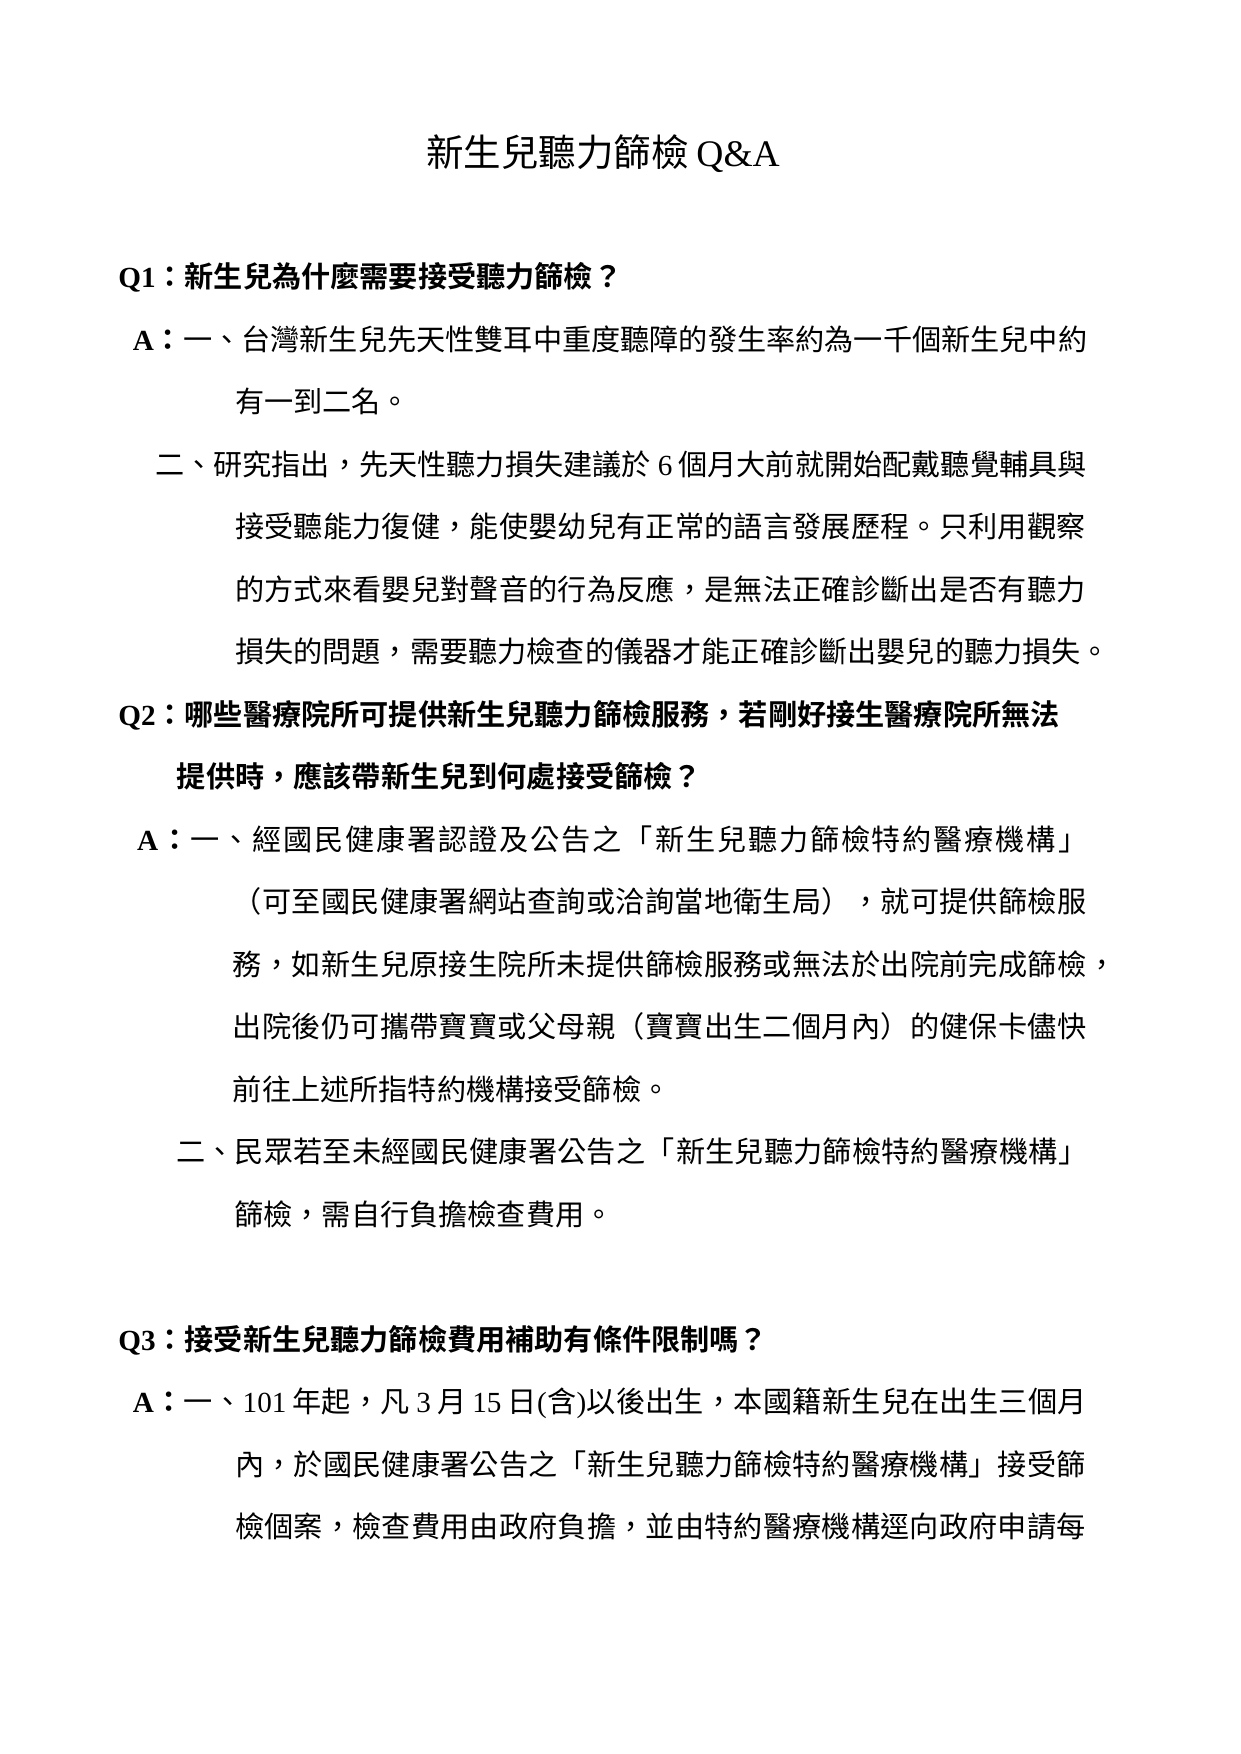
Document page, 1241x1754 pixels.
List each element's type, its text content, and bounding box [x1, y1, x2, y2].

text A：一、台灣新生兒先天性雙耳中重度聽障的發生率約為一千個新生兒中約有一到二名。 [133, 296, 1087, 421]
text 新生兒聽力篩檢Q&A [118, 108, 1087, 171]
text Q3：接受新生兒聽力篩檢費用補助有條件限制嗎？ [118, 1296, 1087, 1358]
text 二、民眾若至未經國民健康署公告之「新生兒聽力篩檢特約醫療機構」篩檢，需自行負擔檢查費用。 [176, 1108, 1087, 1233]
text 二、研究指出，先天性聽力損失建議於6個月大前就開始配戴聽覺輔具與接受聽能力復健，能使嬰幼兒有正常的語言發展歷程。只利用觀察的方式來看嬰兒對聲音的行為反應，是無法正確診斷出是否有聽力損失的問題，需要聽力檢查的儀器才能正確診斷出嬰兒的聽力損失。 [133, 421, 1087, 671]
text Q1：新生兒為什麼需要接受聽力篩檢？ [118, 233, 1087, 296]
text A：一、101年起，凡3月15日(含)以後出生，本國籍新生兒在出生三個月內，於國民健康署公告之「新生兒聽力篩檢特約醫療機構」接受篩檢個案，檢查費用由政府負擔，並由特約醫療機構逕向政府申請每 [133, 1358, 1087, 1546]
text Q2：哪些醫療院所可提供新生兒聽力篩檢服務，若剛好接生醫療院所無法提供時，應該帶新生兒到何處接受篩檢？ [118, 671, 1087, 796]
text A：一、經國民健康署認證及公告之「新生兒聽力篩檢特約醫療機構」（可至國民健康署網站查詢或洽詢當地衛生局），就可提供篩檢服務，如新生兒原接生院所未提供篩檢服務或無法於出院前完成篩檢，出院後仍可攜帶寶寶或父母親（寶寶出生二個月內）的健保卡儘快前往上述所指特約機構接受篩檢。 [137, 796, 1087, 1108]
